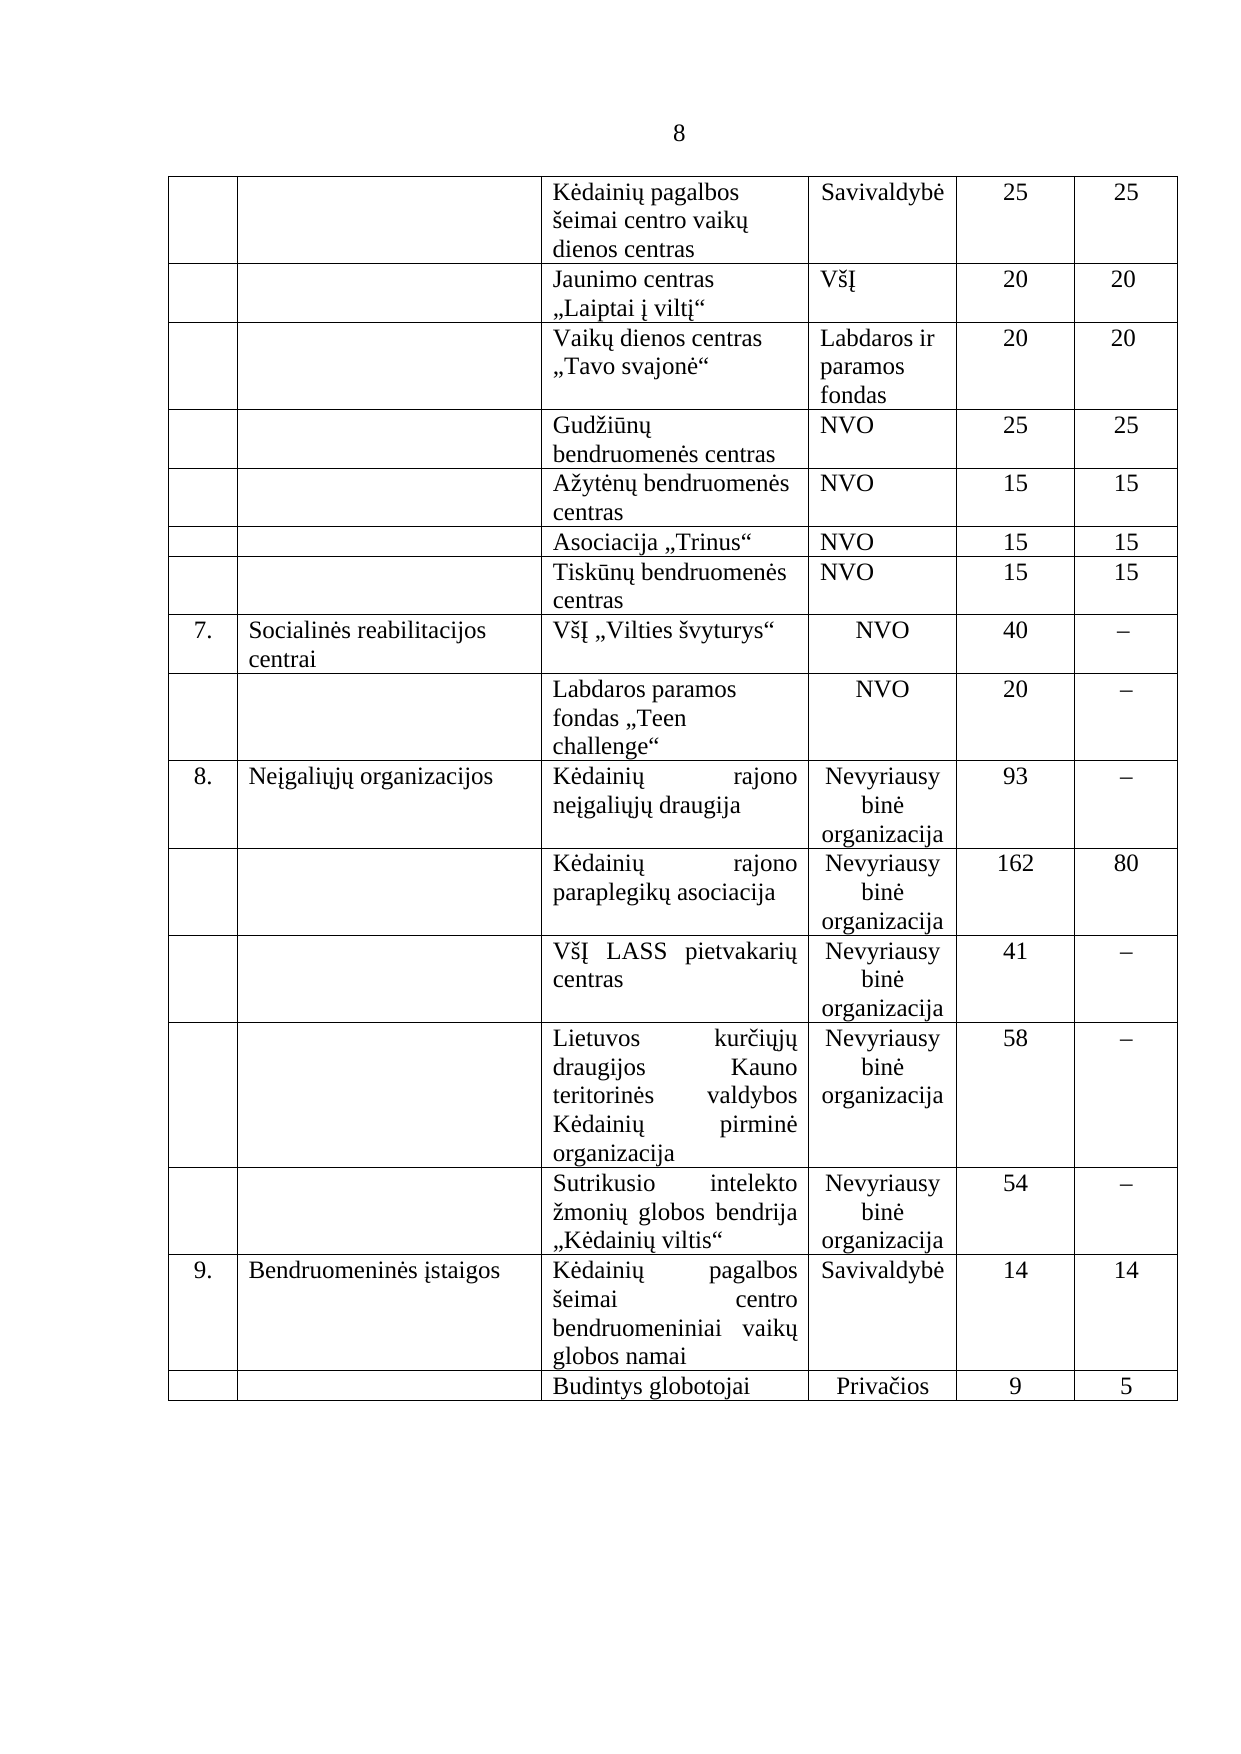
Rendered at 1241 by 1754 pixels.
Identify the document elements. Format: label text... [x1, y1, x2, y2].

table_cell Jaunimo centras „Laiptai į viltį“ [542, 264, 808, 322]
table_cell – [1075, 936, 1177, 1022]
table_cell Lietuvos kurčiųjų draugijos Kauno teritorinės valdybos Kėdainių pirminė organizacija [542, 1023, 808, 1167]
table_cell NVO [809, 527, 956, 556]
table_cell [169, 469, 237, 526]
table_cell [238, 1371, 541, 1400]
table_cell Sutrikusio intelekto žmonių globos bendrija „Kėdainių viltis“ [542, 1168, 808, 1254]
table_cell 15 [1075, 527, 1177, 556]
table_cell Tiskūnų bendruomenės centras [542, 557, 808, 614]
table_cell 15 [957, 527, 1074, 556]
table_cell Socialinės reabilitacijos centrai [238, 615, 541, 673]
table_cell [238, 1023, 541, 1167]
table_cell [169, 674, 237, 760]
table_cell [169, 849, 237, 935]
table_cell – [1075, 674, 1177, 760]
table_cell Nevyriausybinė organizacija [809, 849, 956, 935]
table_cell 7. [169, 615, 237, 673]
table_cell [169, 1371, 237, 1400]
table_cell 15 [1075, 469, 1177, 526]
table_cell [169, 323, 237, 409]
table_cell NVO [809, 557, 956, 614]
table_cell Budintys globotojai [542, 1371, 808, 1400]
table_cell [169, 410, 237, 467]
table_cell VšĮ [809, 264, 956, 322]
table_cell 25 [1075, 177, 1177, 263]
table_cell [238, 1168, 541, 1254]
table_cell – [1075, 761, 1177, 847]
table_cell 8. [169, 761, 237, 847]
table_cell 93 [957, 761, 1074, 847]
table_cell 25 [957, 410, 1074, 467]
table_cell [238, 849, 541, 935]
table_cell NVO [809, 469, 956, 526]
table_cell 9 [957, 1371, 1074, 1400]
table_cell Nevyriausybinė organizacija [809, 1023, 956, 1167]
table_cell Privačios [809, 1371, 956, 1400]
table_cell Savivaldybė [809, 1255, 956, 1370]
table_cell Nevyriausybinė organizacija [809, 936, 956, 1022]
table_cell Ažytėnų bendruomenės centras [542, 469, 808, 526]
table_cell [169, 527, 237, 556]
table_cell 9. [169, 1255, 237, 1370]
table_cell [169, 936, 237, 1022]
table_cell Nevyriausybinė organizacija [809, 761, 956, 847]
table_cell 80 [1075, 849, 1177, 935]
table_cell 20 [1075, 323, 1177, 409]
table_cell 14 [957, 1255, 1074, 1370]
table_cell VšĮ „Vilties švyturys“ [542, 615, 808, 673]
table_cell 20 [957, 674, 1074, 760]
table_cell Kėdainių pagalbos šeimai centro bendruomeniniai vaikų globos namai [542, 1255, 808, 1370]
table_cell VšĮ LASS pietvakarių centras [542, 936, 808, 1022]
table_cell 20 [957, 264, 1074, 322]
table_cell 41 [957, 936, 1074, 1022]
table_cell 162 [957, 849, 1074, 935]
table_cell Asociacija „Trinus“ [542, 527, 808, 556]
table_cell Bendruomeninės įstaigos [238, 1255, 541, 1370]
table_cell Kėdainių rajono paraplegikų asociacija [542, 849, 808, 935]
table_cell [169, 557, 237, 614]
table_cell 25 [1075, 410, 1177, 467]
table_cell 20 [1075, 264, 1177, 322]
table_cell Vaikų dienos centras „Tavo svajonė“ [542, 323, 808, 409]
table_cell 15 [1075, 557, 1177, 614]
table_cell Nevyriausybinė organizacija [809, 1168, 956, 1254]
table_cell [169, 1168, 237, 1254]
table_cell – [1075, 1023, 1177, 1167]
table_cell 54 [957, 1168, 1074, 1254]
table_cell NVO [809, 410, 956, 467]
table_cell 25 [957, 177, 1074, 263]
table_cell [238, 410, 541, 467]
table_cell 20 [957, 323, 1074, 409]
table_cell [238, 527, 541, 556]
table_cell [169, 177, 237, 263]
table_cell Labdaros paramos fondas „Teen challenge“ [542, 674, 808, 760]
table_cell Labdaros ir paramos fondas [809, 323, 956, 409]
table_cell 15 [957, 469, 1074, 526]
table_cell Neįgaliųjų organizacijos [238, 761, 541, 847]
table_cell [238, 323, 541, 409]
table_cell Kėdainių pagalbos šeimai centro vaikų dienos centras [542, 177, 808, 263]
table_cell – [1075, 615, 1177, 673]
table_cell [238, 177, 541, 263]
table_cell Kėdainių rajono neįgaliųjų draugija [542, 761, 808, 847]
table_cell 15 [957, 557, 1074, 614]
table_cell Gudžiūnų bendruomenės centras [542, 410, 808, 467]
table_cell [238, 936, 541, 1022]
table_cell [169, 1023, 237, 1167]
table_cell [238, 557, 541, 614]
table_cell [169, 264, 237, 322]
table_cell NVO [809, 674, 956, 760]
table_cell 14 [1075, 1255, 1177, 1370]
table_cell [238, 469, 541, 526]
table_cell NVO [809, 615, 956, 673]
table_cell [238, 674, 541, 760]
table_cell [238, 264, 541, 322]
table_cell – [1075, 1168, 1177, 1254]
table_cell 40 [957, 615, 1074, 673]
table_cell 5 [1075, 1371, 1177, 1400]
table_cell Savivaldybė [809, 177, 956, 263]
table_cell 58 [957, 1023, 1074, 1167]
